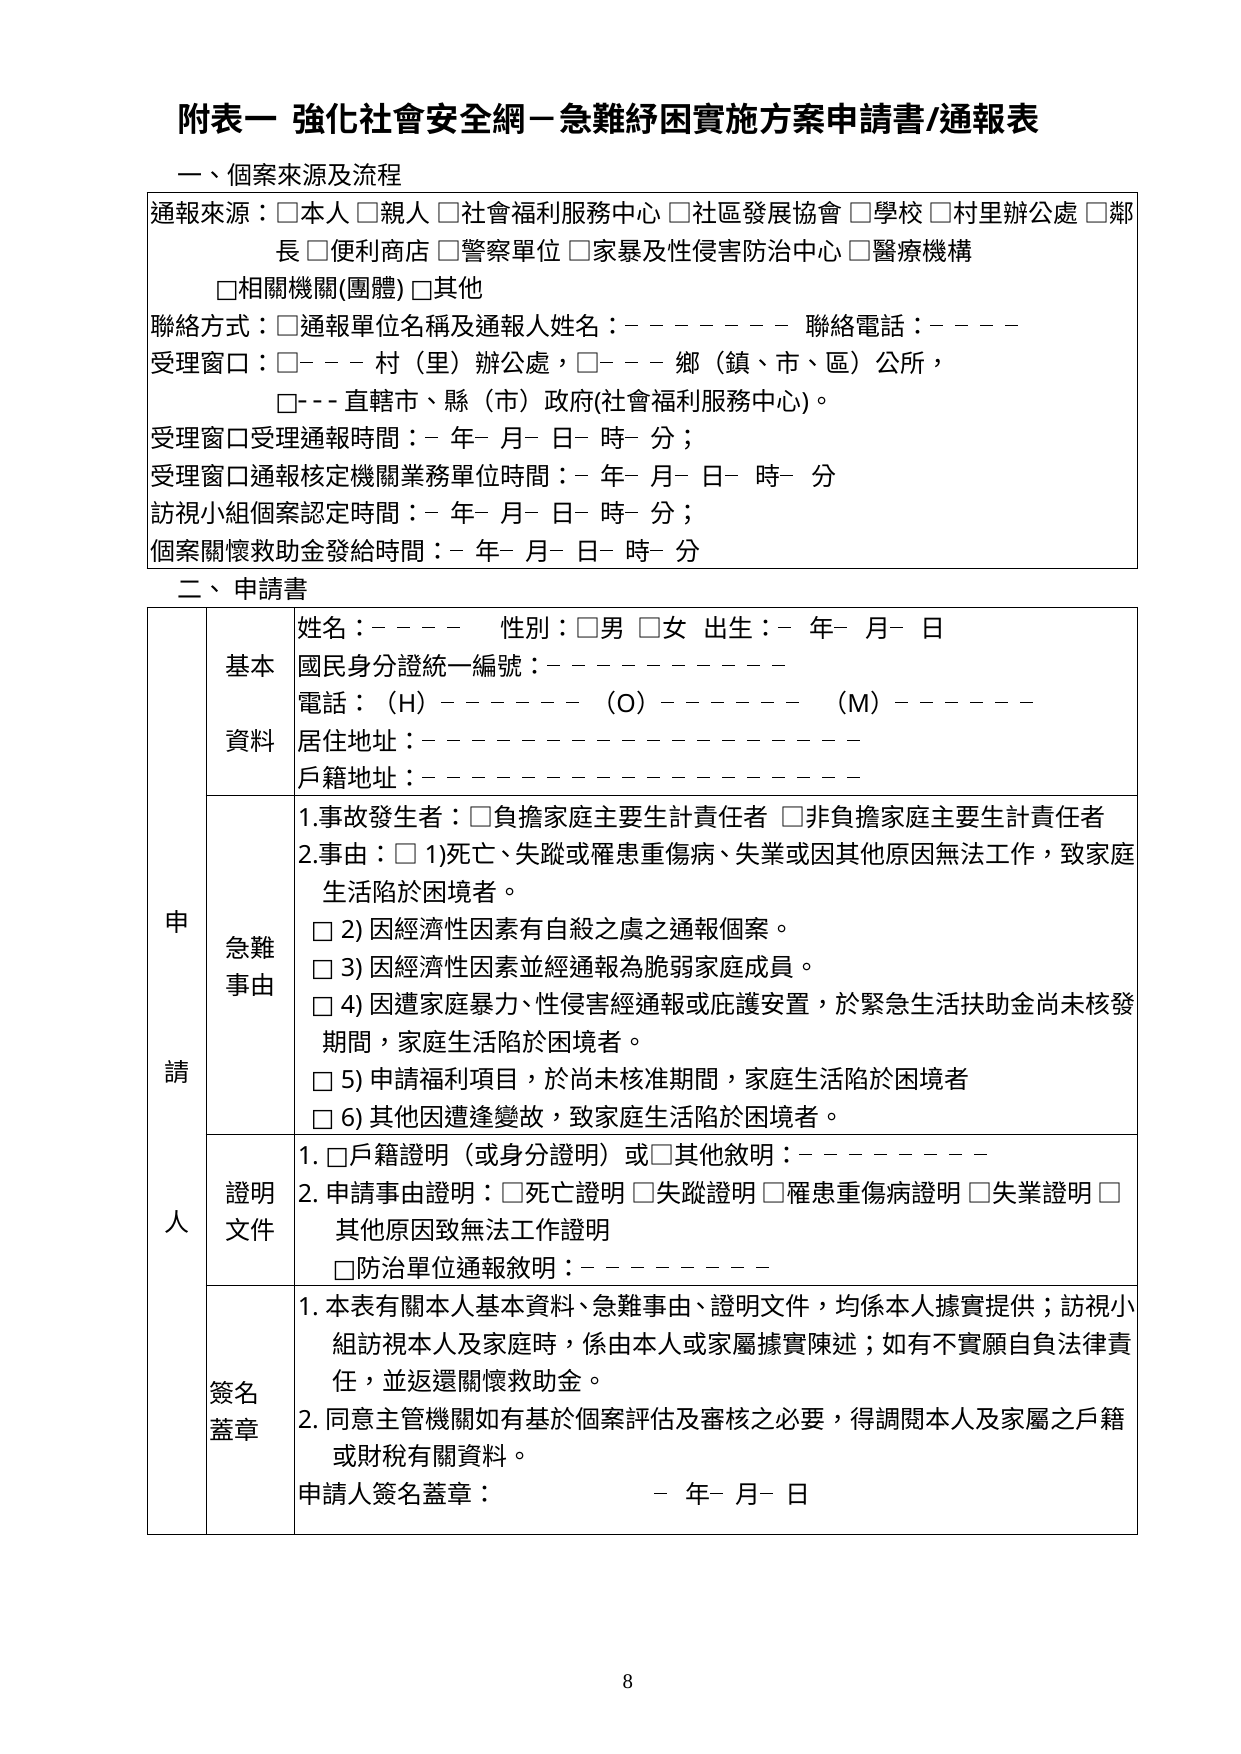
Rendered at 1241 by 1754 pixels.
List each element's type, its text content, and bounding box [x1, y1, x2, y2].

text 附表一 強化社會安全網－急難紓困實施方案申請書/通報表 [177, 80, 1078, 155]
table_header 申 請 人 [148, 608, 206, 1534]
table_cell 1. □戶籍證明（或身分證明）或□其他敘明：╴╴╴╴╴╴╴╴ 2. 申請事由證明：□死亡證明 □失蹤證明 □罹患重傷病證明 □失業證明 □其他原因致無法工作證明 □防治單位通報敘明：╴╴╴╴╴╴╴╴ [295, 1135, 1137, 1285]
table_cell 簽名 蓋章 [207, 1286, 294, 1534]
text 一、個案來源及流程 [177, 155, 1078, 192]
table_header 姓名：╴╴╴╴ 性別：□男 □女 出生：╴ 年╴ 月╴ 日 國民身分證統一編號：╴╴╴╴╴╴╴╴╴╴ 電話：（H）╴╴╴╴╴╴（O）╴╴╴╴╴╴ （M）╴╴╴╴╴╴ 居住地址：╴╴╴╴╴╴╴╴╴╴╴╴╴╴╴╴╴╴ 戶籍地址：╴╴╴╴╴╴╴╴╴╴╴╴╴╴╴╴╴╴ [295, 608, 1137, 795]
table_cell 證明 文件 [207, 1135, 294, 1285]
table_header 通報來源：□本人 □親人 □社會福利服務中心 □社區發展協會 □學校 □村里辦公處 □鄰長 □便利商店 □警察單位 □家暴及性侵害防治中心 □醫療機構 □相關機關(團體) □其他 聯絡方式：□通報單位名稱及通報人姓名：╴╴╴╴╴╴╴ 聯絡電話：╴╴╴╴ 受理窗口：□╴╴╴村（里）辦公處，□╴╴╴鄉（鎮、市、區）公所， □╴╴╴直轄市、縣（市）政府(社會福利服務中心)。 受理窗口受理通報時間：╴年╴月╴日╴時╴分； 受理窗口通報核定機關業務單位時間：╴年╴月╴日╴ 時╴ 分 訪視小組個案認定時間：╴年╴月╴日╴時╴分； 個案關懷救助金發給時間：╴年╴月╴日╴時╴分 [148, 193, 1137, 568]
table_cell 急難 事由 [207, 796, 294, 1134]
table_cell 1. 本表有關本人基本資料、急難事由、證明文件，均係本人據實提供；訪視小組訪視本人及家庭時，係由本人或家屬據實陳述；如有不實願自負法律責任，並返還關懷救助金。 2. 同意主管機關如有基於個案評估及審核之必要，得調閱本人及家屬之戶籍或財稅有關資料。 申請人簽名蓋章： ╴ 年╴月╴日 [295, 1286, 1137, 1534]
text 二、 申請書 [177, 569, 1078, 607]
table_cell 1.事故發生者：□負擔家庭主要生計責任者 □非負擔家庭主要生計責任者 2.事由：□ 1)死亡、失蹤或罹患重傷病、失業或因其他原因無法工作，致家庭生活陷於困境者。 □ 2) 因經濟性因素有自殺之虞之通報個案。 □ 3) 因經濟性因素並經通報為脆弱家庭成員。 □ 4) 因遭家庭暴力、性侵害經通報或庇護安置，於緊急生活扶助金尚未核發期間，家庭生活陷於困境者。 □ 5) 申請福利項目，於尚未核准期間，家庭生活陷於困境者 □ 6) 其他因遭逢變故，致家庭生活陷於困境者。 [295, 796, 1137, 1134]
table_header 基本 資料 [207, 608, 294, 795]
